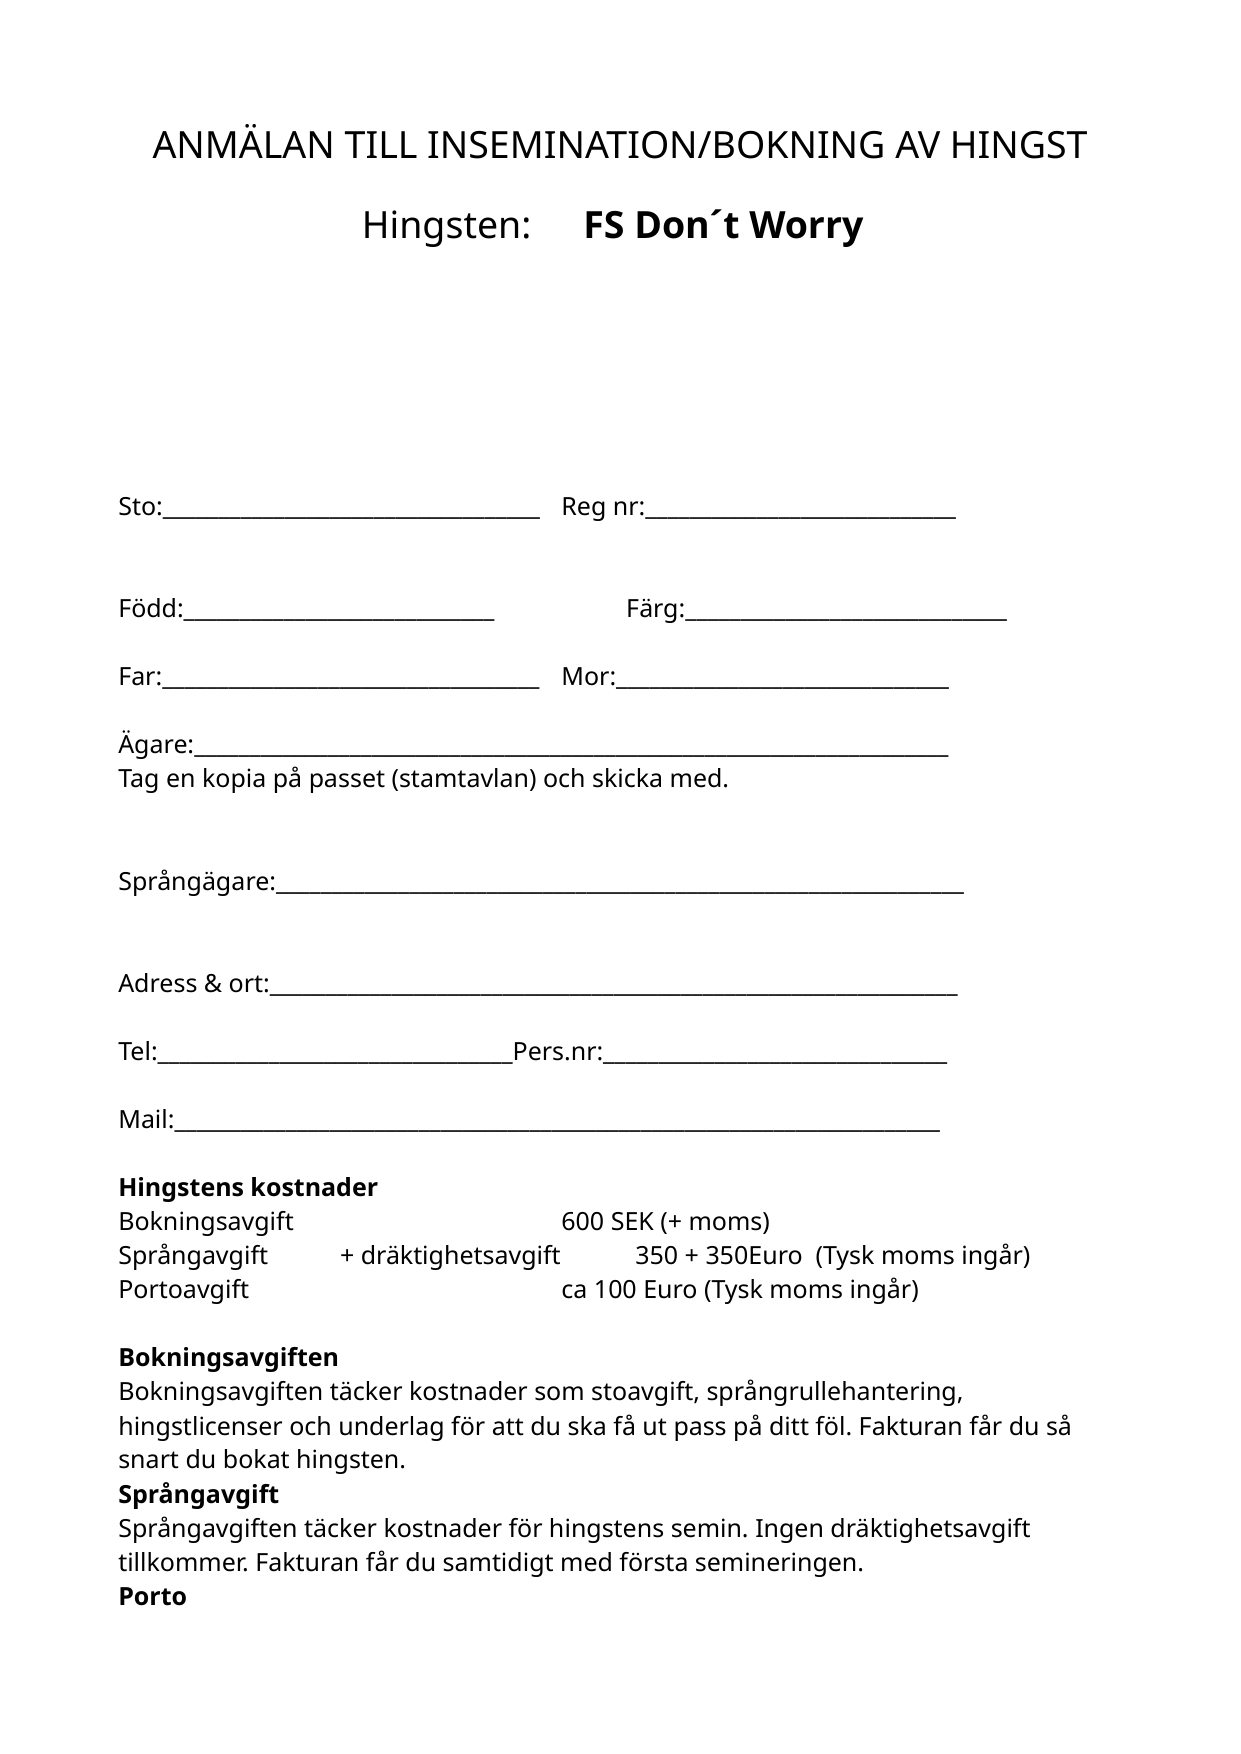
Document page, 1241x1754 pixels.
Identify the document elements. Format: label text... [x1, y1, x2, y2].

text Adress & ort:______________________________________________________________ [118, 965, 1122, 999]
text Språngavgiften täcker kostnader för hingstens semin. Ingen dräktighetsavgift tillkommer. Fakturan får du samtidigt med första semineringen. [118, 1510, 1122, 1578]
text Hingsten: FS Don´t Worry [118, 198, 1122, 249]
text Ägare:____________________________________________________________________ [118, 727, 1122, 761]
text Bokningsavgift 600 SEK (+ moms) [118, 1204, 1122, 1238]
text Språngavgift [118, 1476, 1122, 1510]
text Mail:_____________________________________________________________________ [118, 1102, 1122, 1136]
text Född:____________________________ Färg:_____________________________ [118, 591, 1122, 625]
text ANMÄLAN TILL INSEMINATION/BOKNING AV HINGST [118, 118, 1122, 169]
text Hingstens kostnader [118, 1170, 1122, 1204]
text Språngavgift + dräktighetsavgift 350 + 350Euro (Tysk moms ingår) [118, 1238, 1122, 1272]
text Sto:__________________________________ Reg nr:____________________________ [118, 488, 1122, 522]
text Porto [118, 1578, 1122, 1612]
text Far:__________________________________ Mor:______________________________ [118, 659, 1122, 693]
text Portoavgift ca 100 Euro (Tysk moms ingår) [118, 1272, 1122, 1306]
text Språngägare:______________________________________________________________ [118, 863, 1122, 897]
text Bokningsavgiften täcker kostnader som stoavgift, språngrullehantering, hingstlicenser och underlag för att du ska få ut pass på ditt föl. Fakturan får du så snart du bokat hingsten. [118, 1374, 1122, 1476]
text Tel:________________________________Pers.nr:_______________________________ [118, 1033, 1122, 1067]
text Tag en kopia på passet (stamtavlan) och skicka med. [118, 761, 1122, 795]
text Bokningsavgiften [118, 1340, 1122, 1374]
